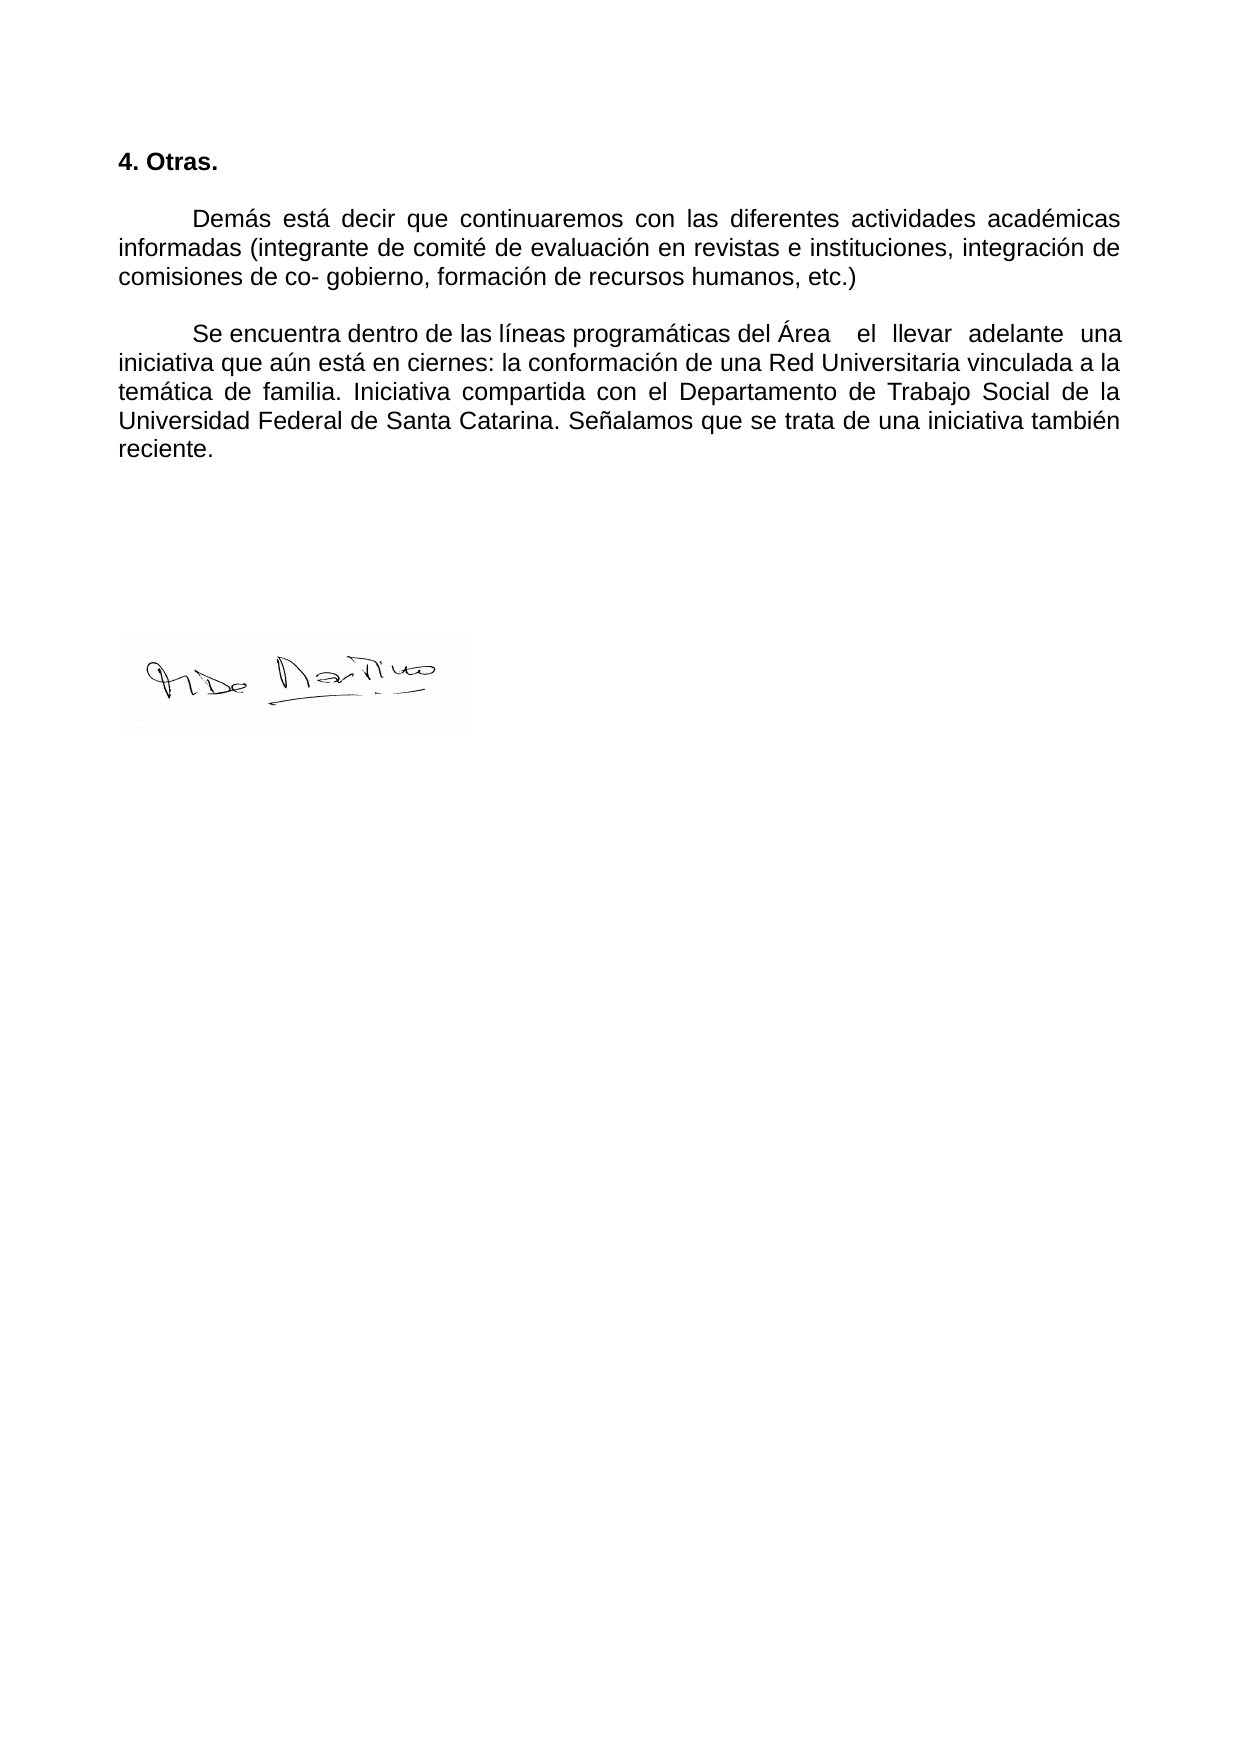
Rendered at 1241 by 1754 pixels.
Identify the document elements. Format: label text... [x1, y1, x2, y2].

text 4. Otras. [118, 147, 1122, 176]
text Se encuentra dentro de las líneas programáticas del Área el llevar adelante una iniciativa que aún está en ciernes: la conformación de una Red Universitaria vinculada a la temática de familia. Iniciativa compartida con el Departamento de Trabajo Social de la Universidad Federal de Santa Catarina. Señalamos que se trata de una iniciativa también reciente. [118, 319, 1122, 463]
text Demás está decir que continuaremos con las diferentes actividades académicas informadas (integrante de comité de evaluación en revistas e instituciones, integración de comisiones de co- gobierno, formación de recursos humanos, etc.) [118, 204, 1122, 291]
